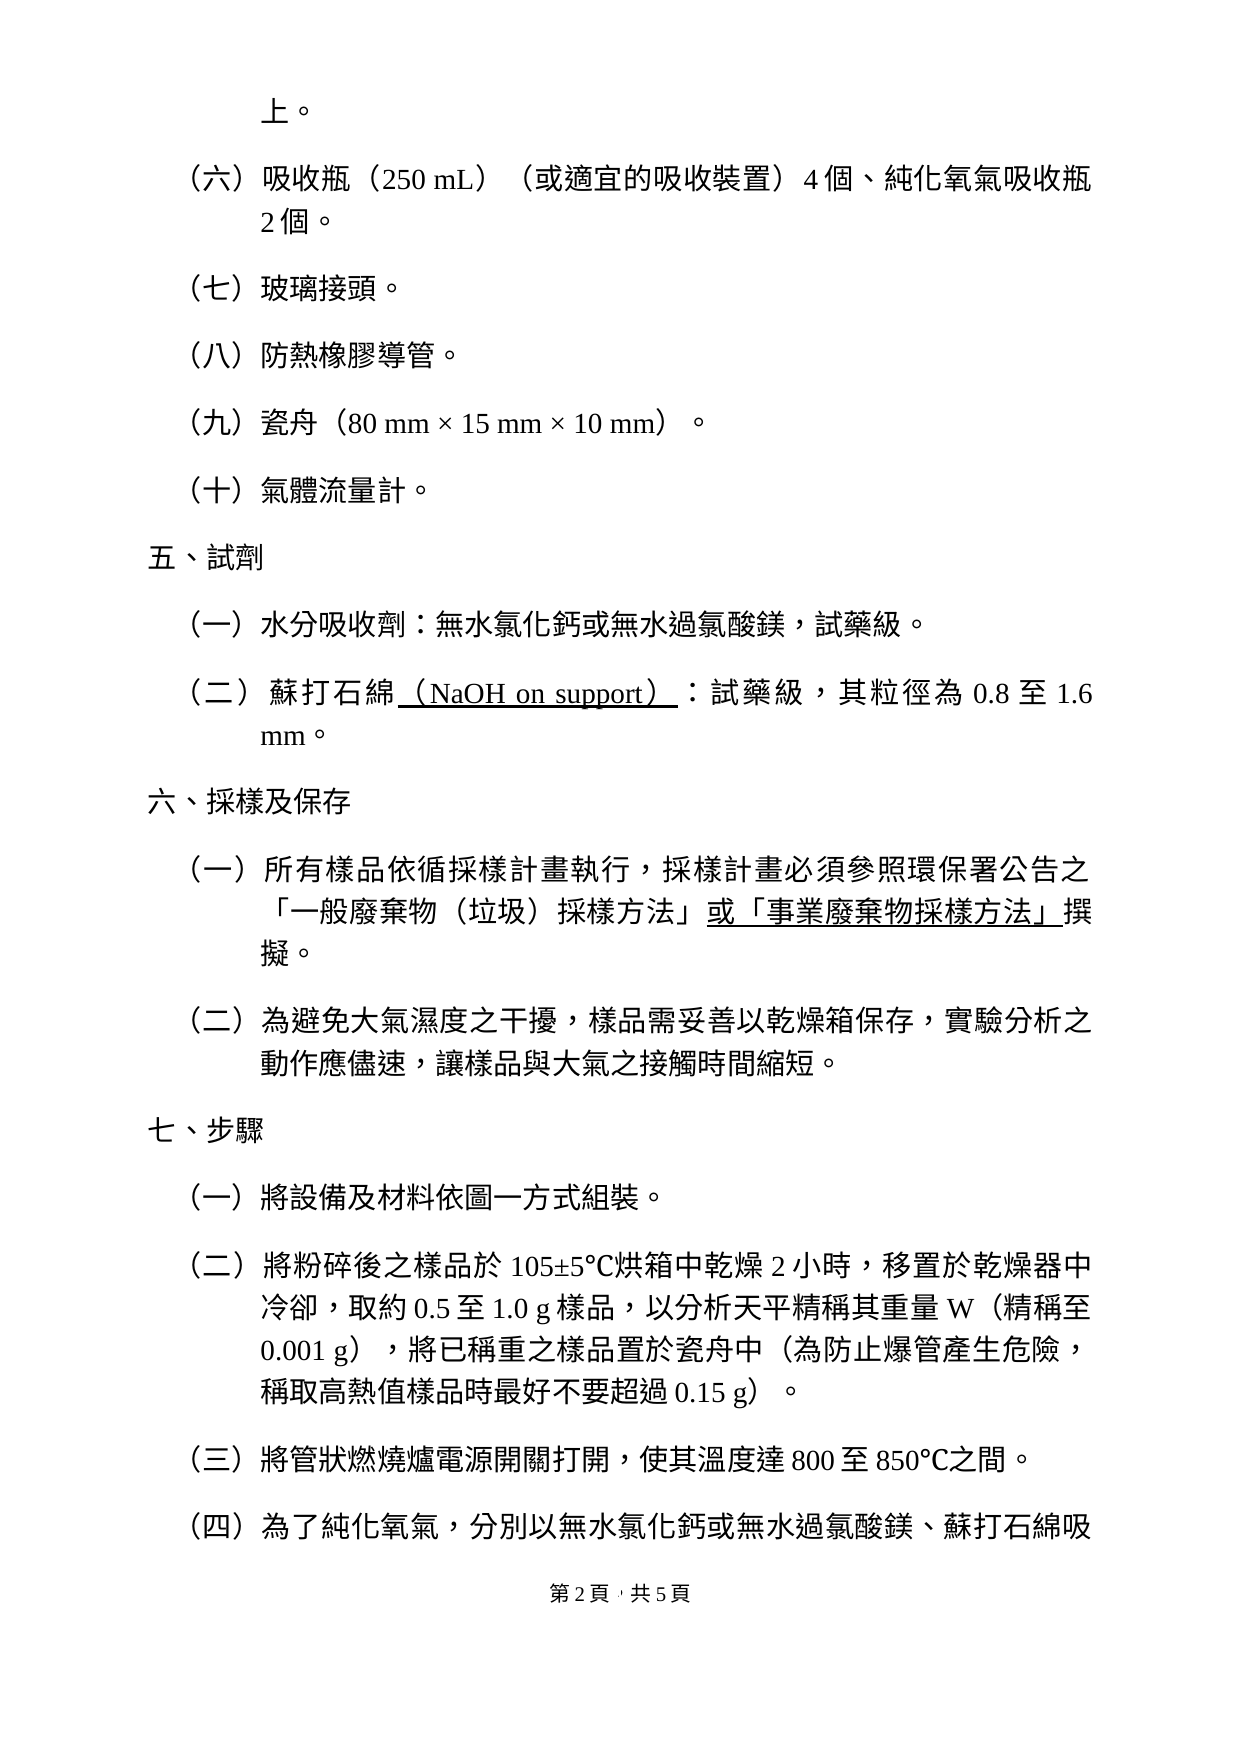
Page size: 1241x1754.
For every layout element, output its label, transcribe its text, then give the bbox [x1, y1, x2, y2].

text （二）將粉碎後之樣品於105±5℃烘箱中乾燥2小時，移置於乾燥器中冷卻，取約0.5至1.0 g樣品，以分析天平精稱其重量W（精稱至0.001 g），將已稱重之樣品置於瓷舟中（為防止爆管產生危險，稱取高熱值樣品時最好不要超過0.15 g）。 [173, 1242, 1092, 1411]
text 上。 [173, 89, 1092, 131]
text （十）氣體流量計。 [173, 467, 1092, 510]
text （九）瓷舟（80 mm × 15 mm × 10 mm）。 [173, 400, 1092, 442]
text 七、步驟 [148, 1108, 1092, 1150]
text （四）為了純化氧氣，分別以無水氯化鈣或無水過氯酸鎂、蘇打石綿吸 [173, 1504, 1092, 1546]
text 五、試劑 [148, 535, 1092, 577]
text （一）將設備及材料依圖一方式組裝。 [173, 1175, 1092, 1217]
text 六、採樣及保存 [148, 779, 1092, 821]
text （二）為避免大氣濕度之干擾，樣品需妥善以乾燥箱保存，實驗分析之動作應儘速，讓樣品與大氣之接觸時間縮短。 [173, 998, 1092, 1083]
text （一）水分吸收劑：無水氯化鈣或無水過氯酸鎂，試藥級。 [173, 602, 1092, 644]
text （八）防熱橡膠導管。 [173, 333, 1092, 375]
text （三）將管狀燃燒爐電源開關打開，使其溫度達800至850℃之間。 [173, 1436, 1092, 1479]
text （六）吸收瓶（250 mL）（或適宜的吸收裝置）4個、純化氧氣吸收瓶2個。 [173, 156, 1092, 241]
text （二）蘇打石綿（NaOH on support）：試藥級，其粒徑為0.8至1.6 mm。 [173, 669, 1092, 754]
text （七）玻璃接頭。 [173, 266, 1092, 308]
text （一）所有樣品依循採樣計畫執行，採樣計畫必須參照環保署公告之「一般廢棄物（垃圾）採樣方法」或「事業廢棄物採樣方法」撰擬。 [173, 846, 1092, 973]
